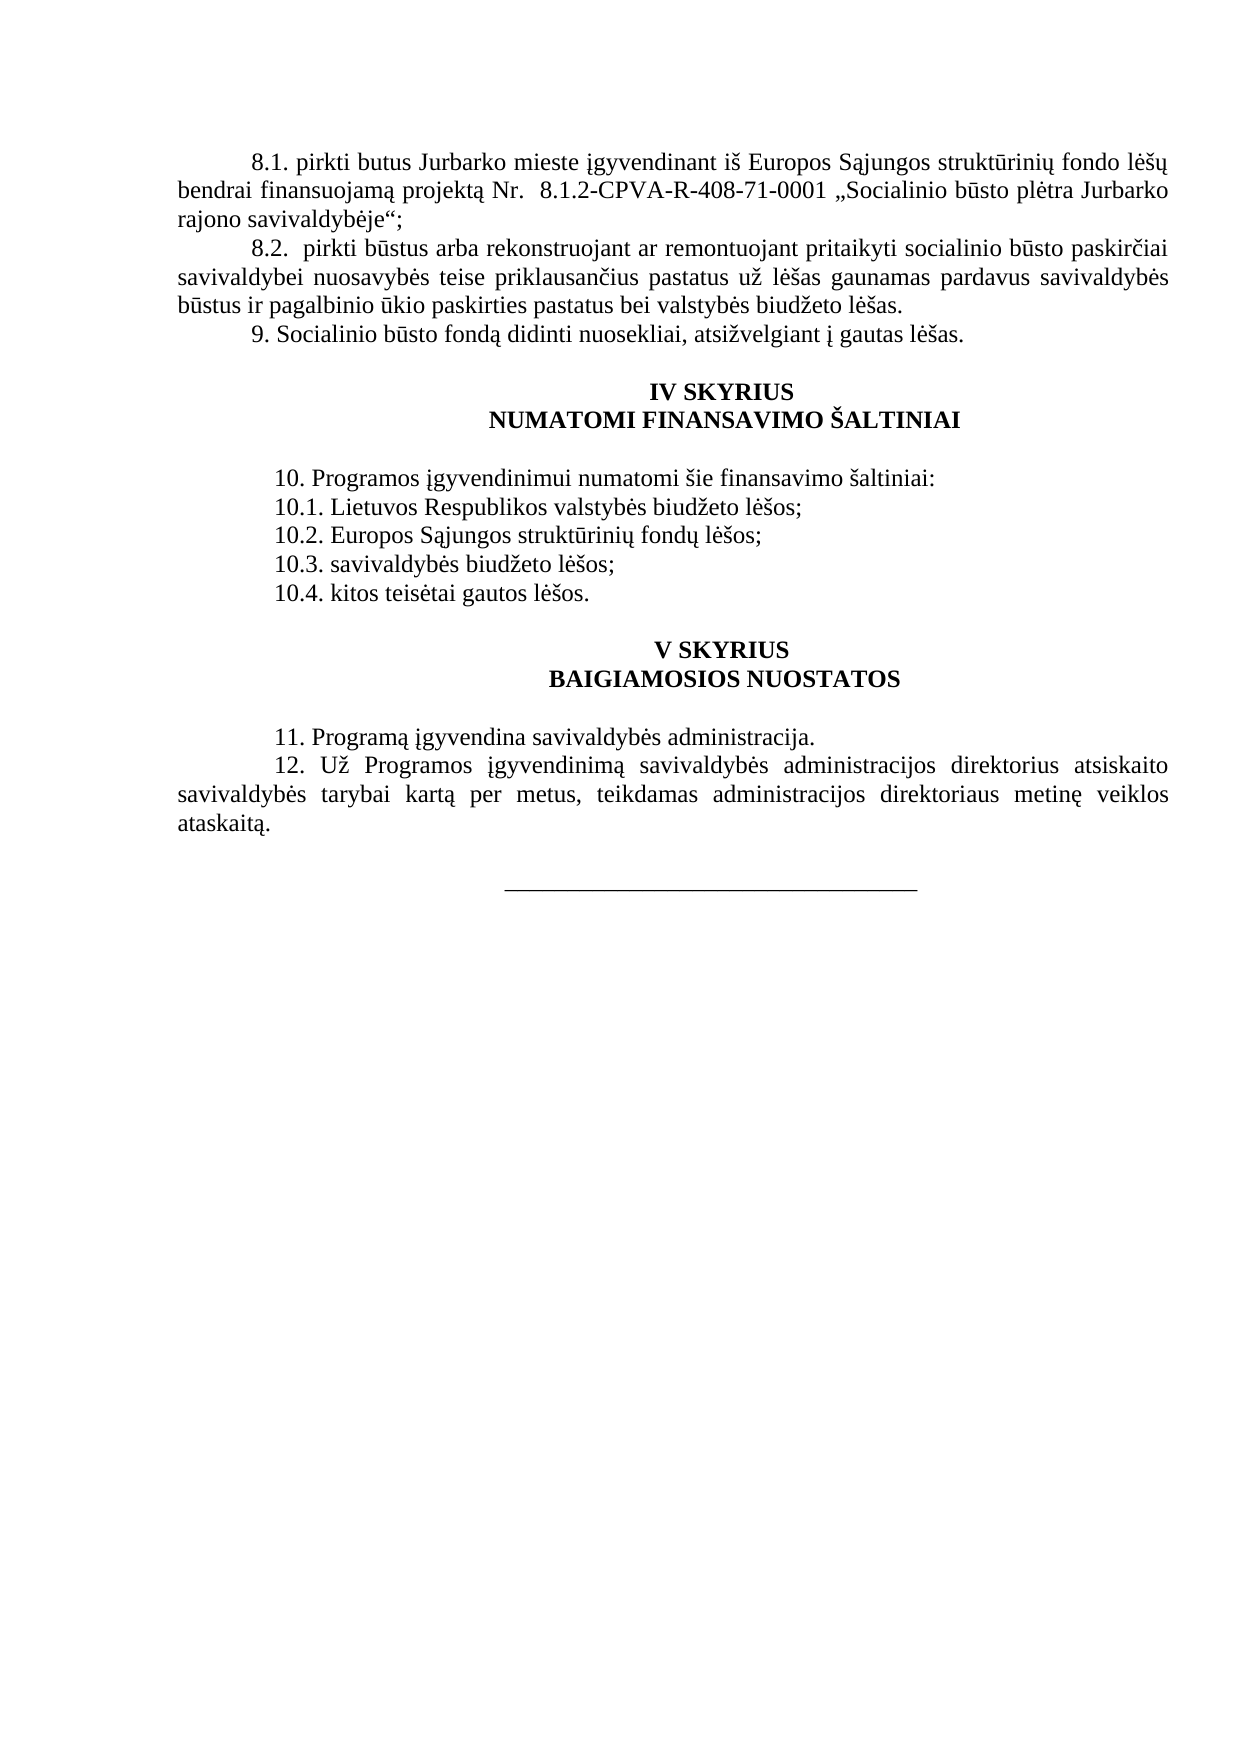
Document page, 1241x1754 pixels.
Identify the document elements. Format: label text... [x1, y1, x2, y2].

text 11. Programą įgyvendina savivaldybės administracija. [274, 722, 1169, 751]
text 8.2. pirkti būstus arba rekonstruojant ar remontuojant pritaikyti socialinio būsto paskirčiai savivaldybei nuosavybės teise priklausančius pastatus už lėšas gaunamas pardavus savivaldybės būstus ir pagalbinio ūkio paskirties pastatus bei valstybės biudžeto lėšas. [177, 233, 1169, 319]
text IV SKYRIUS [274, 377, 1169, 406]
text 10.2. Europos Sąjungos struktūrinių fondų lėšos; [274, 521, 1169, 549]
text 10. Programos įgyvendinimui numatomi šie finansavimo šaltiniai: [274, 463, 1169, 492]
text BAIGIAMOSIOS NUOSTATOS [274, 664, 1169, 693]
text 12. Už Programos įgyvendinimą savivaldybės administracijos direktorius atsiskaito savivaldybės tarybai kartą per metus, teikdamas administracijos direktoriaus metinę veiklos ataskaitą. [177, 751, 1169, 837]
text 10.1. Lietuvos Respublikos valstybės biudžeto lėšos; [274, 492, 1169, 521]
text 8.1. pirkti butus Jurbarko mieste įgyvendinant iš Europos Sąjungos struktūrinių fondo lėšų bendrai finansuojamą projektą Nr. 8.1.2-CPVA-R-408-71-0001 „Socialinio būsto plėtra Jurbarko rajono savivaldybėje“; [177, 147, 1169, 233]
text 10.4. kitos teisėtai gautos lėšos. [274, 578, 1169, 607]
text 10.3. savivaldybės biudžeto lėšos; [274, 549, 1169, 578]
text 9. Socialinio būsto fondą didinti nuosekliai, atsižvelgiant į gautas lėšas. [177, 319, 1169, 348]
text V SKYRIUS [274, 636, 1169, 664]
text _________________________________ [252, 866, 1169, 894]
text NUMATOMI FINANSAVIMO ŠALTINIAI [274, 406, 1169, 434]
